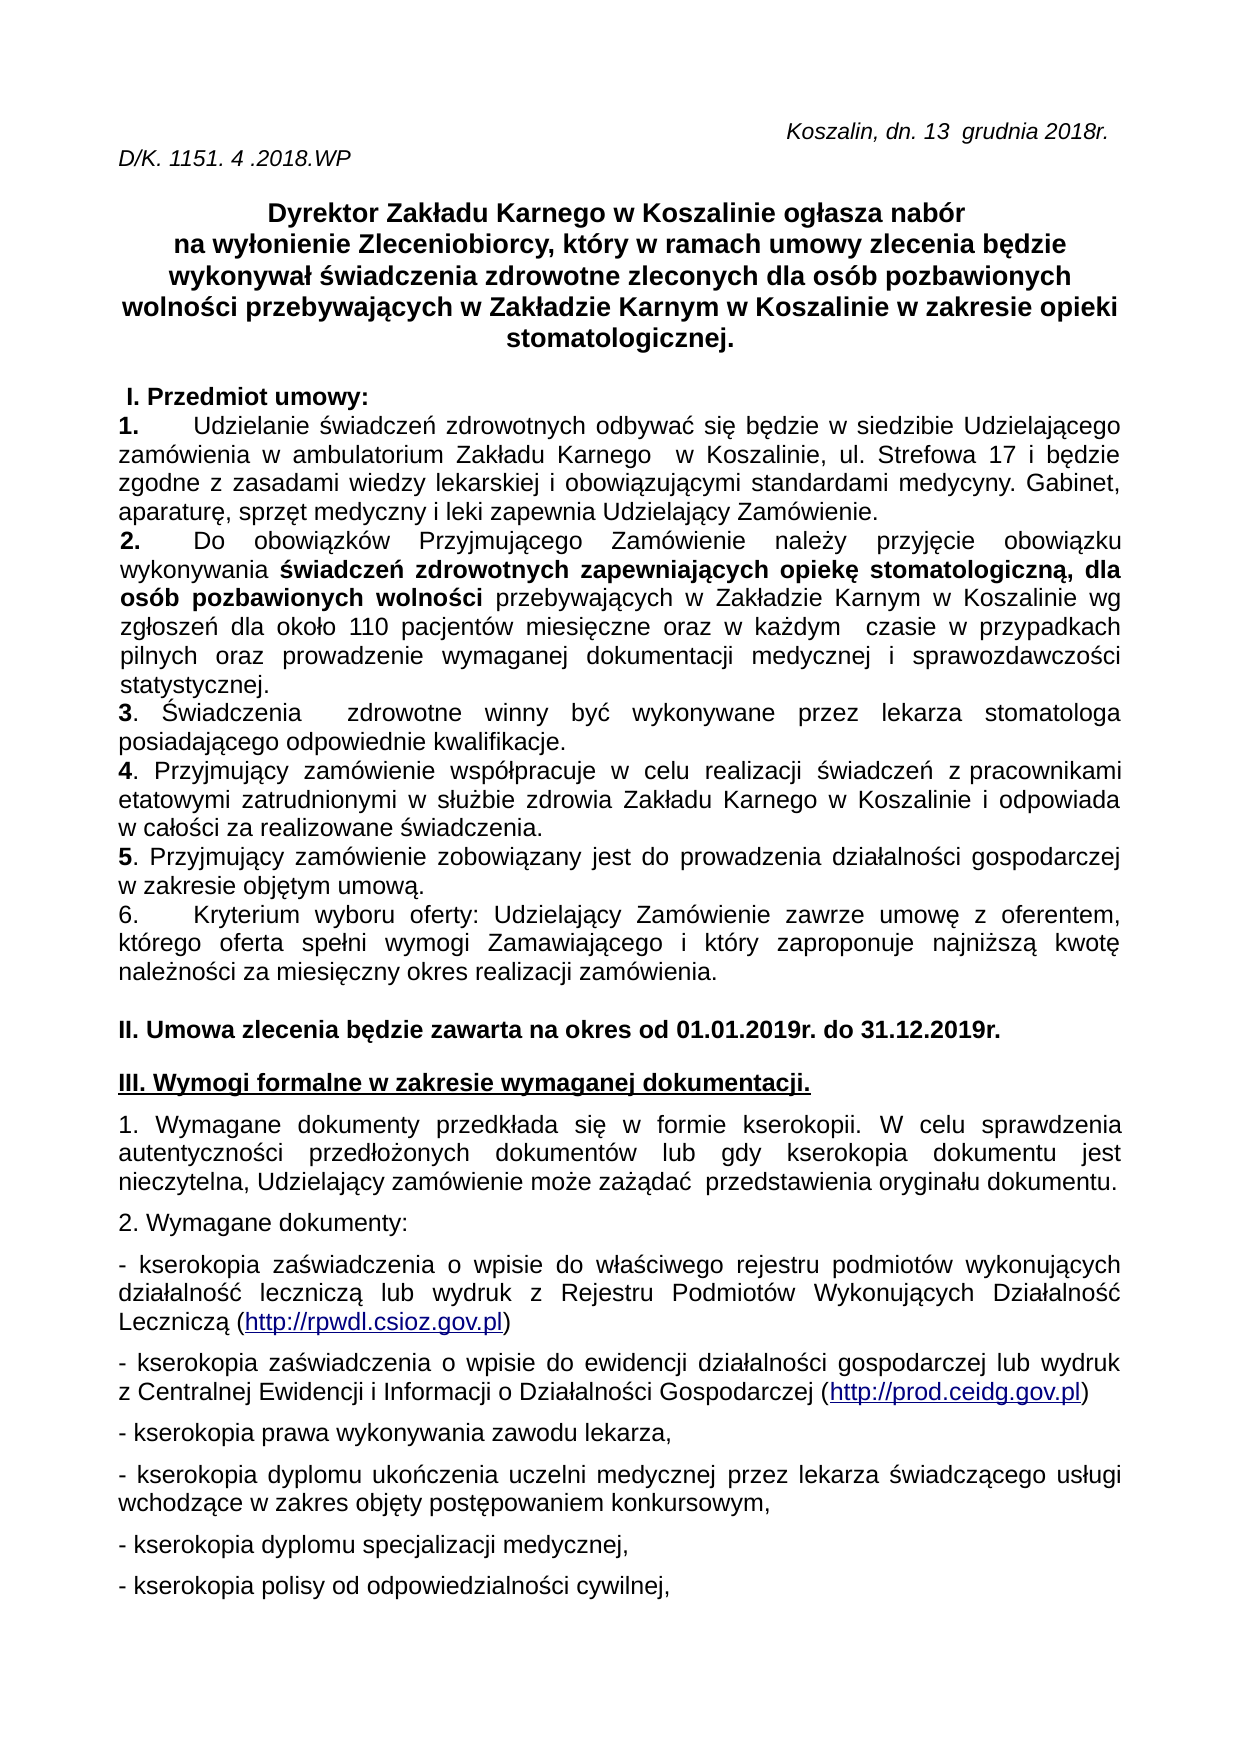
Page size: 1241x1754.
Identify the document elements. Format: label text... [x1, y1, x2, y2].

list - kserokopia dyplomu ukończenia uczelni medycznej przez lekarza świadczącego usługi wchodzące w zakres objęty postępowaniem konkursowym, [118, 1460, 1122, 1517]
list - kserokopia zaświadczenia o wpisie do właściwego rejestru podmiotów wykonujących działalność leczniczą lub wydruk z Rejestru Podmiotów Wykonujących Działalność Leczniczą (http://rpwdl.csioz.gov.pl) [118, 1250, 1122, 1336]
list - kserokopia dyplomu specjalizacji medycznej, [118, 1530, 1122, 1558]
list Udzielanie świadczeń zdrowotnych odbywać się będzie w siedzibie Udzielającego zamówienia w ambulatorium Zakładu Karnego w Koszalinie, ul. Strefowa 17 i będzie zgodne z zasadami wiedzy lekarskiej i obowiązującymi standardami medycyny. Gabinet, aparaturę, sprzęt medyczny i leki zapewnia Udzielający Zamówienie. [118, 411, 1122, 526]
text 2. Wymagane dokumenty: [118, 1208, 1122, 1237]
text 1. Wymagane dokumenty przedkłada się w formie kserokopii. W celu sprawdzenia autentyczności przedłożonych dokumentów lub gdy kserokopia dokumentu jest nieczytelna, Udzielający zamówienie może zażądać przedstawienia oryginału dokumentu. [118, 1110, 1122, 1196]
list - kserokopia prawa wykonywania zawodu lekarza, [118, 1418, 1122, 1447]
list - kserokopia polisy od odpowiedzialności cywilnej, [118, 1571, 1122, 1600]
list 3. Świadczenia zdrowotne winny być wykonywane przez lekarza stomatologa posiadającego odpowiednie kwalifikacje. [118, 698, 1122, 756]
list II. Umowa zlecenia będzie zawarta na okres od 01.01.2019r. do 31.12.2019r. [118, 1015, 1122, 1043]
subtitle 5. Przyjmujący zamówienie zobowiązany jest do prowadzenia działalności gospodarczej w zakresie objętym umową. [118, 842, 1122, 900]
text na wyłonienie Zleceniobiorcy, który w ramach umowy zlecenia będzie wykonywał świadczenia zdrowotne zleconych dla osób pozbawionych wolności przebywających w Zakładzie Karnym w Koszalinie w zakresie opieki stomatologicznej. [118, 228, 1122, 353]
subtitle III. Wymogi formalne w zakresie wymaganej dokumentacji. [118, 1068, 1122, 1097]
text D/K. 1151. 4 .2018.WP [118, 144, 1122, 171]
text Dyrektor Zakładu Karnego w Koszalinie ogłasza nabór [118, 197, 1122, 228]
list - kserokopia zaświadczenia o wpisie do ewidencji działalności gospodarczej lub wydruk z Centralnej Ewidencji i Informacji o Działalności Gospodarczej (http://prod.ceidg.gov.pl) [118, 1348, 1122, 1406]
text Koszalin, dn. 13 grudnia 2018r. [118, 118, 1122, 144]
list I. Przedmiot umowy: [126, 382, 1122, 411]
list 4. Przyjmujący zamówienie współpracuje w celu realizacji świadczeń z pracownikami etatowymi zatrudnionymi w służbie zdrowia Zakładu Karnego w Koszalinie i odpowiada w całości za realizowane świadczenia. [118, 756, 1122, 842]
list Do obowiązków Przyjmującego Zamówienie należy przyjęcie obowiązku wykonywania świadczeń zdrowotnych zapewniających opiekę stomatologiczną, dla osób pozbawionych wolności przebywających w Zakładzie Karnym w Koszalinie wg zgłoszeń dla około 110 pacjentów miesięczne oraz w każdym czasie w przypadkach pilnych oraz prowadzenie wymaganej dokumentacji medycznej i sprawozdawczości statystycznej. [120, 526, 1122, 698]
list Kryterium wyboru oferty: Udzielający Zamówienie zawrze umowę z oferentem, którego oferta spełni wymogi Zamawiającego i który zaproponuje najniższą kwotę należności za miesięczny okres realizacji zamówienia. [118, 900, 1122, 986]
